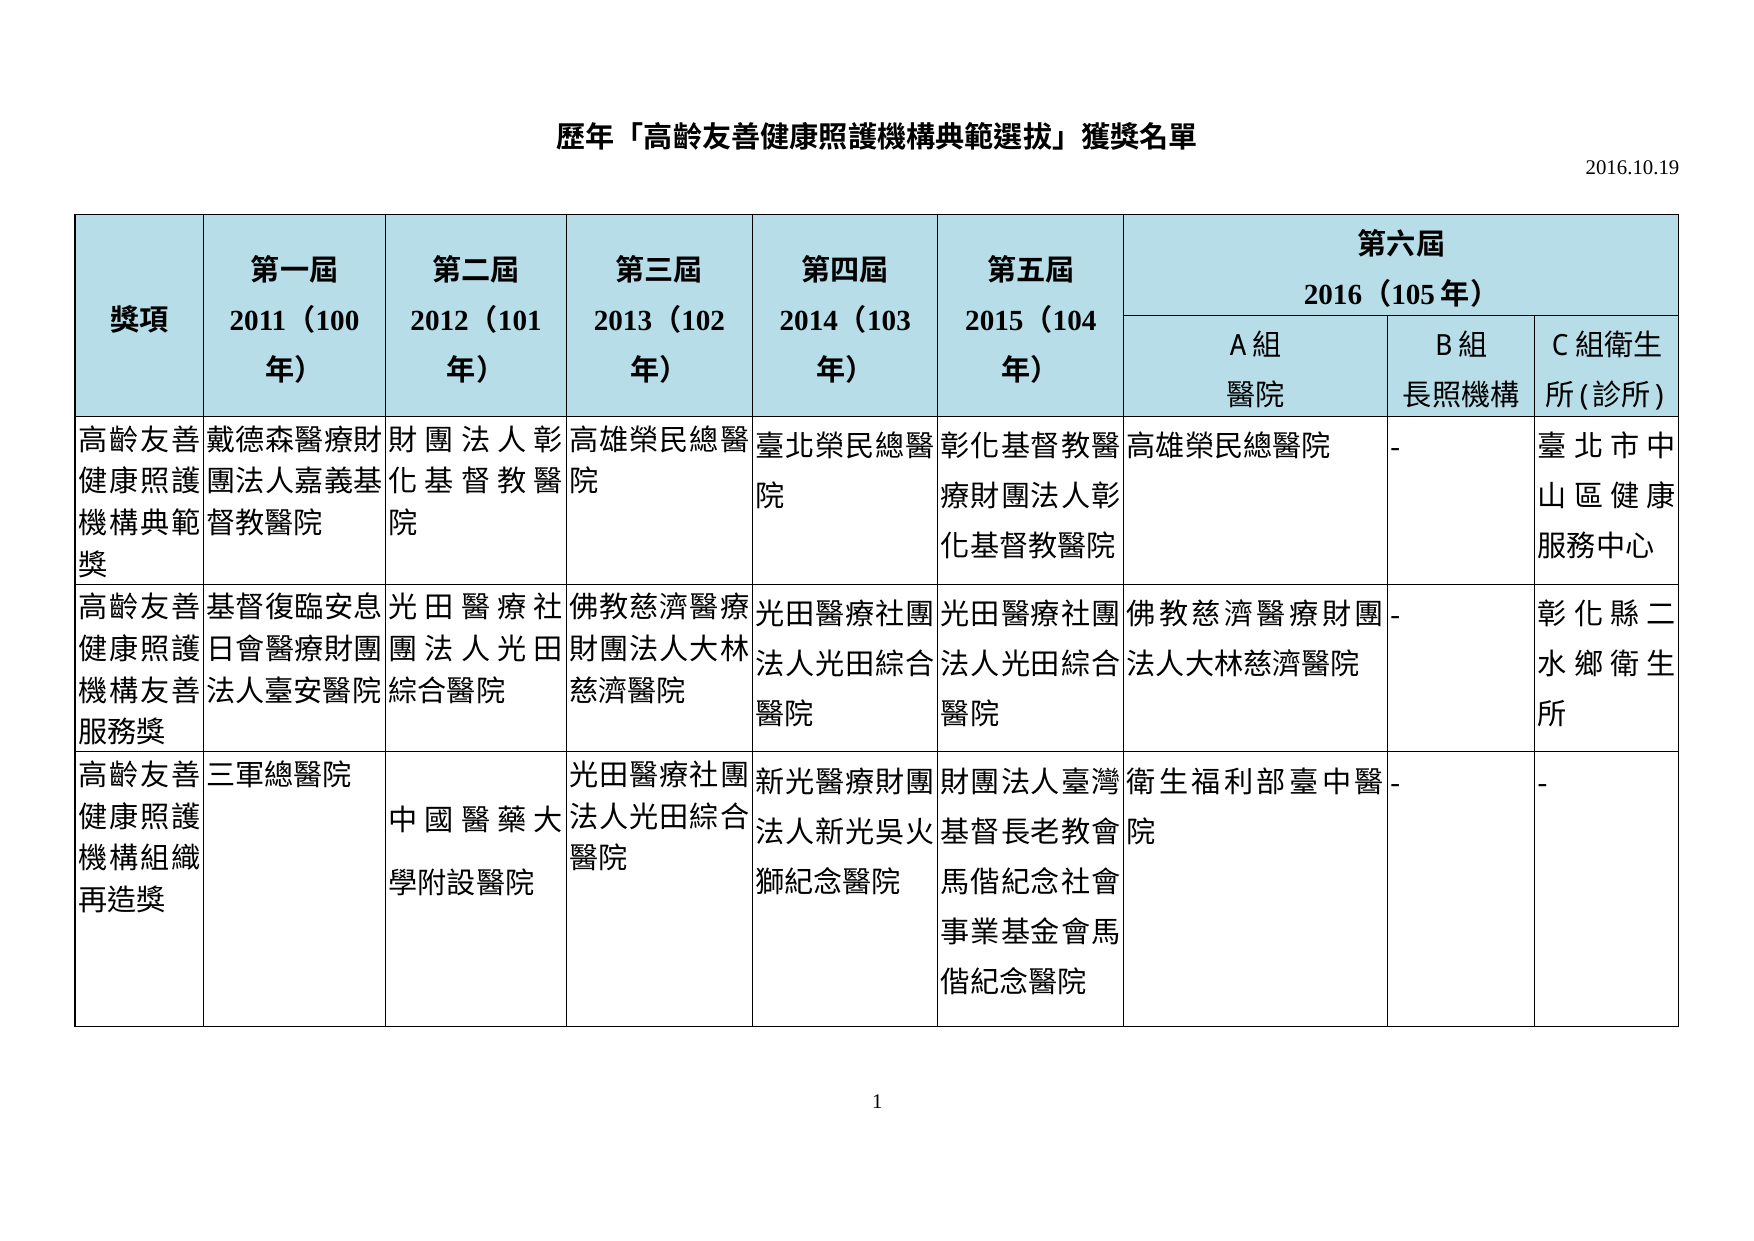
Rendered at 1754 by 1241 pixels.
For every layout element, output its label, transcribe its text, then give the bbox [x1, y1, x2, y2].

table_cell 高雄榮民總醫院 [1124, 417, 1387, 583]
table_cell 高齡友善健康照護機構典範獎 [76, 417, 203, 583]
table_cell 戴德森醫療財團法人嘉義基督教醫院 [204, 417, 385, 583]
table_cell 光田醫療社團法人光田綜合醫院 [386, 585, 566, 751]
table_header 第五屆 2015（104年） [938, 215, 1123, 416]
table_cell 光田醫療社團法人光田綜合醫院 [938, 585, 1123, 751]
table_cell B組 長照機構 [1388, 316, 1534, 416]
table_cell 彰化基督教醫療財團法人彰化基督教醫院 [938, 417, 1123, 583]
table_cell 佛教慈濟醫療財團法人大林慈濟醫院 [1124, 585, 1387, 751]
table_cell 高齡友善健康照護機構組織再造獎 [76, 752, 203, 1026]
table_cell 衛生福利部臺中醫院 [1124, 752, 1387, 1026]
text 2016.10.19 [75, 157, 1679, 178]
table_cell - [1388, 585, 1534, 751]
text 歷年「高齡友善健康照護機構典範選拔」獲獎名單 [75, 107, 1679, 157]
table_cell 高齡友善健康照護機構友善服務獎 [76, 585, 203, 751]
table_cell 新光醫療財團法人新光吳火獅紀念醫院 [753, 752, 937, 1026]
table_cell 光田醫療社團法人光田綜合醫院 [567, 752, 752, 1026]
table_header 第四屆 2014（103年） [753, 215, 937, 416]
table_cell 彰化縣二水鄉衛生所 [1535, 585, 1678, 751]
table_header 第六屆 2016（105年） [1124, 215, 1678, 315]
table_cell 光田醫療社團法人光田綜合醫院 [753, 585, 937, 751]
table_cell 基督復臨安息日會醫療財團法人臺安醫院 [204, 585, 385, 751]
table_cell 臺北榮民總醫院 [753, 417, 937, 583]
table_cell 高雄榮民總醫院 [567, 417, 752, 583]
table_cell C組衛生所(診所) [1535, 316, 1678, 416]
table_header 第二屆 2012（101年） [386, 215, 566, 416]
table_header 第一屆 2011（100年） [204, 215, 385, 416]
table_cell 中國醫藥大學附設醫院 [386, 752, 566, 1026]
table_cell - [1388, 417, 1534, 583]
table_cell 臺北市中山區健康服務中心 [1535, 417, 1678, 583]
table_cell 佛教慈濟醫療財團法人大林慈濟醫院 [567, 585, 752, 751]
table_cell 三軍總醫院 [204, 752, 385, 1026]
table_cell A組 醫院 [1124, 316, 1387, 416]
table_cell - [1388, 752, 1534, 1026]
table_cell - [1535, 752, 1678, 1026]
table_header 獎項 [76, 215, 203, 416]
table_cell 財團法人彰化基督教醫院 [386, 417, 566, 583]
table_header 第三屆 2013（102年） [567, 215, 752, 416]
table_cell 財團法人臺灣基督長老教會馬偕紀念社會事業基金會馬偕紀念醫院 [938, 752, 1123, 1026]
